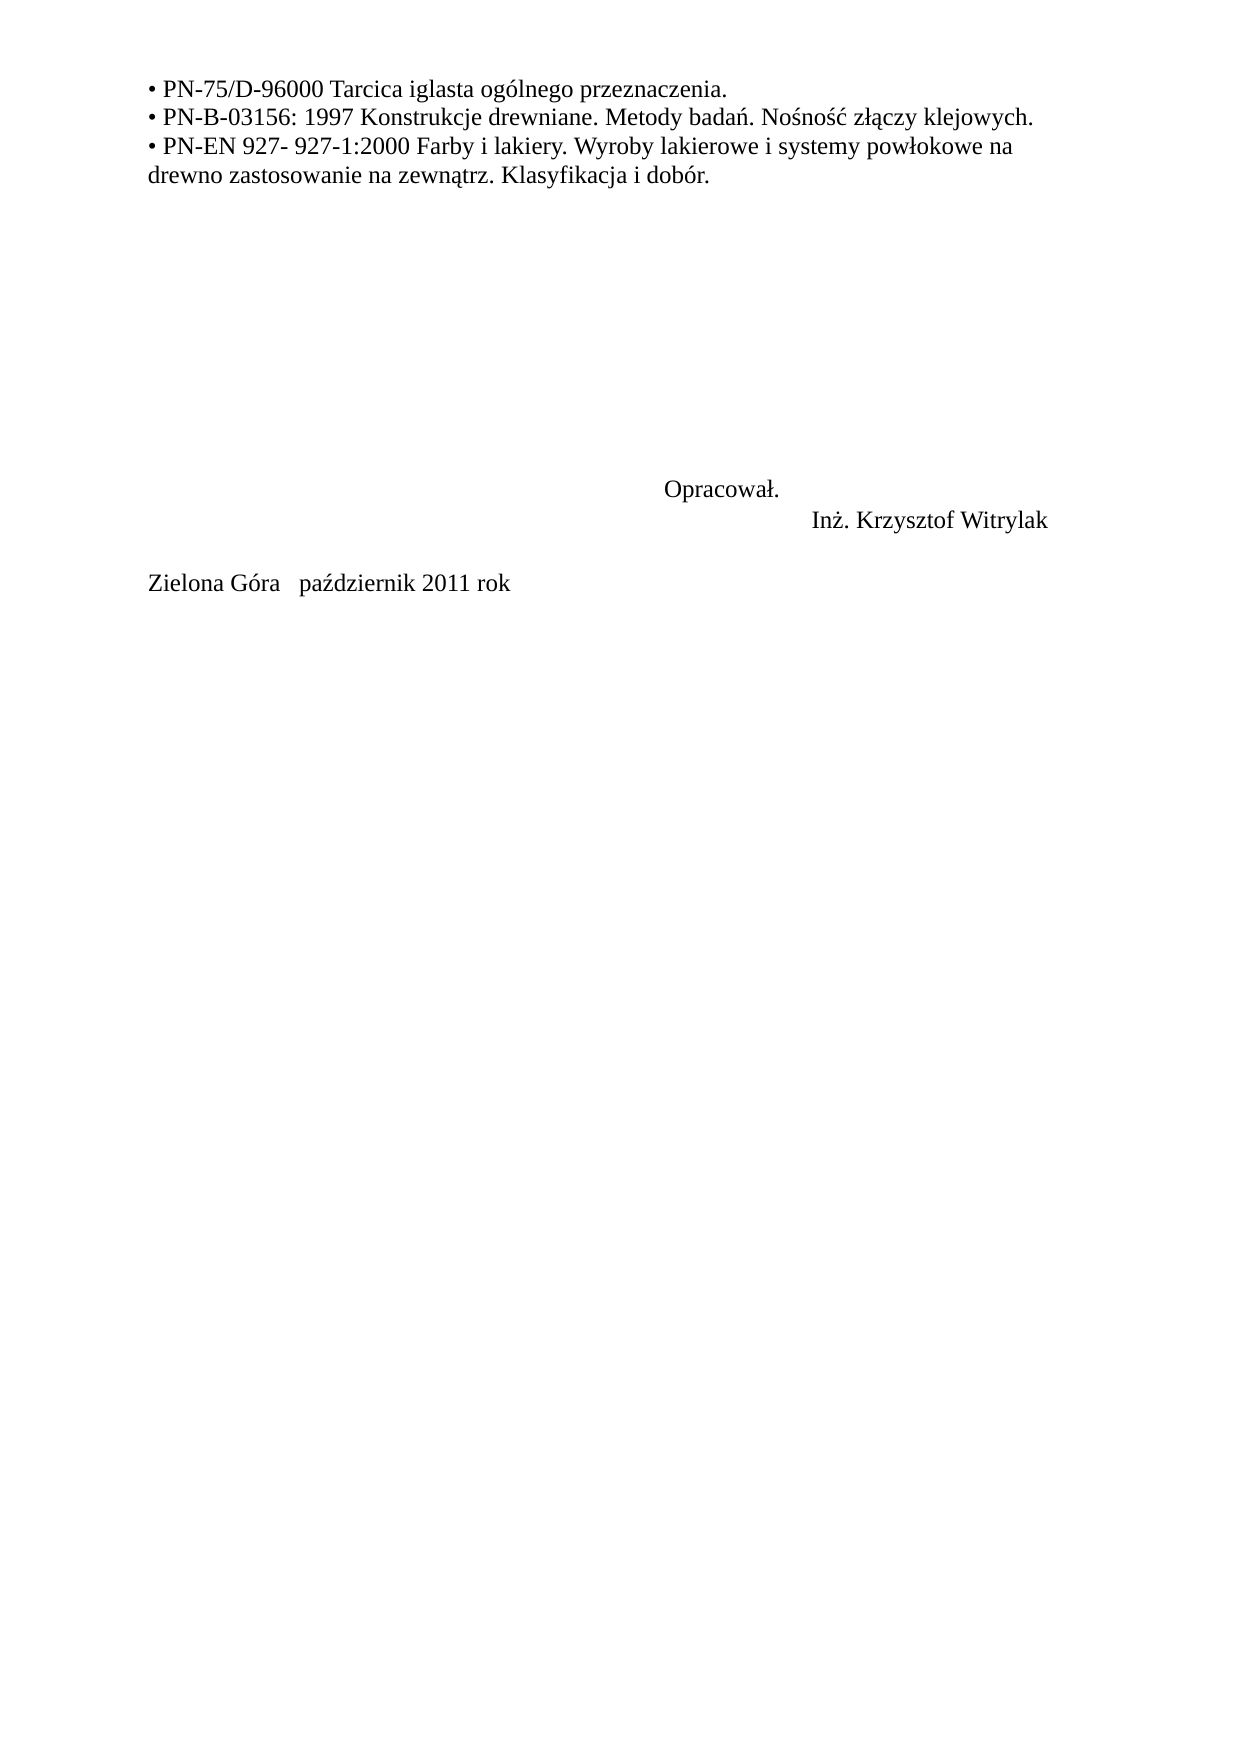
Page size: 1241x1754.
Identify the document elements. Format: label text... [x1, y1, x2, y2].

text • PN-B-03156: 1997 Konstrukcje drewniane. Metody badań. Nośność złączy klejowych. [148, 102, 1093, 131]
text drewno zastosowanie na zewnątrz. Klasyfikacja i dobór. [148, 160, 1093, 189]
text Opracował. [148, 472, 1093, 503]
text • PN-75/D-96000 Tarcica iglasta ogólnego przeznaczenia. [148, 74, 1093, 102]
text Zielona Góra październik 2011 rok [148, 566, 1093, 598]
text Inż. Krzysztof Witrylak [738, 503, 1093, 535]
text • PN-EN 927- 927-1:2000 Farby i lakiery. Wyroby lakierowe i systemy powłokowe na [148, 131, 1093, 160]
